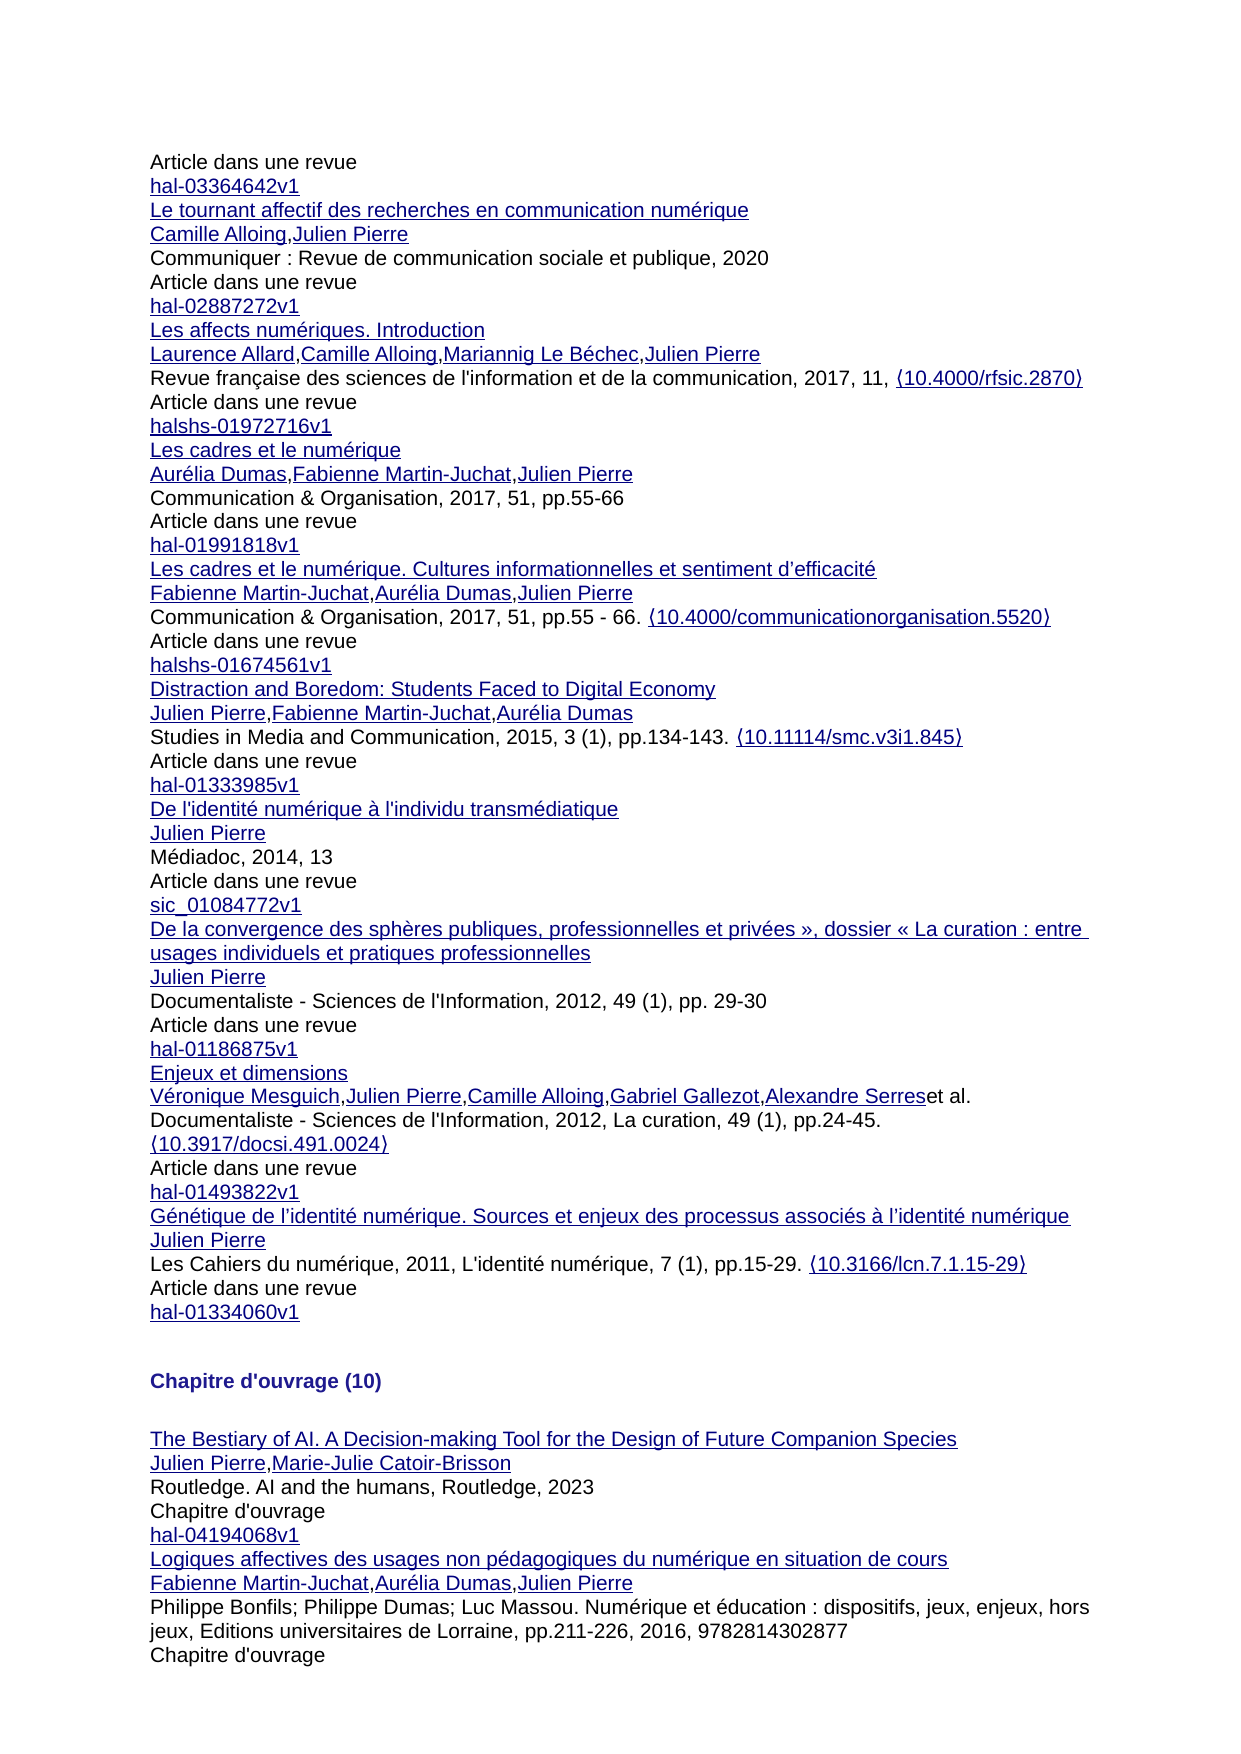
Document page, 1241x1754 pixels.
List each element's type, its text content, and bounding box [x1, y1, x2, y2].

table_cell De la convergence des sphères publiques, professionnelles et privées », dossier « La curation : entre usages individuels et pratiques professionnelles Julien Pierre Documentaliste - Sciences de l'Information, 2012, 49 (1), pp. 29-30 Article dans une revue hal-01186875v1 [150, 917, 1090, 1060]
table_header The Bestiary of AI. A Decision-making Tool for the Design of Future Companion Species Julien Pierre,Marie-Julie Catoir-Brisson Routledge. AI and the humans, Routledge, 2023 Chapitre d'ouvrage hal-04194068v1 [150, 1427, 1090, 1547]
subtitle Chapitre d'ouvrage (10) [150, 1369, 1090, 1393]
table_cell Les affects numériques. Introduction Laurence Allard,Camille Alloing,Mariannig Le Béchec,Julien Pierre Revue française des sciences de l'information et de la communication, 2017, 11, ⟨10.4000/rfsic.2870⟩ Article dans une revue halshs-01972716v1 [150, 318, 1090, 437]
table_cell Les cadres et le numérique. Cultures informationnelles et sentiment d’efficacité Fabienne Martin-Juchat,Aurélia Dumas,Julien Pierre Communication & Organisation, 2017, 51, pp.55 - 66. ⟨10.4000/communicationorganisation.5520⟩ Article dans une revue halshs-01674561v1 [150, 557, 1090, 677]
table_cell Le tournant affectif des recherches en communication numérique Camille Alloing,Julien Pierre Communiquer : Revue de communication sociale et publique, 2020 Article dans une revue hal-02887272v1 [150, 198, 1090, 318]
table_cell Distraction and Boredom: Students Faced to Digital Economy Julien Pierre,Fabienne Martin-Juchat,Aurélia Dumas Studies in Media and Communication, 2015, 3 (1), pp.134-143. ⟨10.11114/smc.v3i1.845⟩ Article dans une revue hal-01333985v1 [150, 677, 1090, 797]
table_cell Enjeux et dimensions Véronique Mesguich,Julien Pierre,Camille Alloing,Gabriel Gallezot,Alexandre Serreset al. Documentaliste - Sciences de l'Information, 2012, La curation, 49 (1), pp.24-45. ⟨10.3917/docsi.491.0024⟩ Article dans une revue hal-01493822v1 [150, 1060, 1090, 1204]
table_cell Génétique de l’identité numérique. Sources et enjeux des processus associés à l’identité numérique Julien Pierre Les Cahiers du numérique, 2011, L'identité numérique, 7 (1), pp.15-29. ⟨10.3166/lcn.7.1.15-29⟩ Article dans une revue hal-01334060v1 [150, 1204, 1090, 1324]
table_cell Logiques affectives des usages non pédagogiques du numérique en situation de cours Fabienne Martin-Juchat,Aurélia Dumas,Julien Pierre Philippe Bonfils; Philippe Dumas; Luc Massou. Numérique et éducation : dispositifs, jeux, enjeux, hors jeux, Editions universitaires de Lorraine, pp.211-226, 2016, 9782814302877 Chapitre d'ouvrage [150, 1547, 1090, 1667]
table_cell Article dans une revue hal-03364642v1 [150, 150, 1090, 198]
table_cell De l'identité numérique à l'individu transmédiatique Julien Pierre Médiadoc, 2014, 13 Article dans une revue sic_01084772v1 [150, 797, 1090, 917]
table_cell Les cadres et le numérique Aurélia Dumas,Fabienne Martin-Juchat,Julien Pierre Communication & Organisation, 2017, 51, pp.55-66 Article dans une revue hal-01991818v1 [150, 438, 1090, 557]
